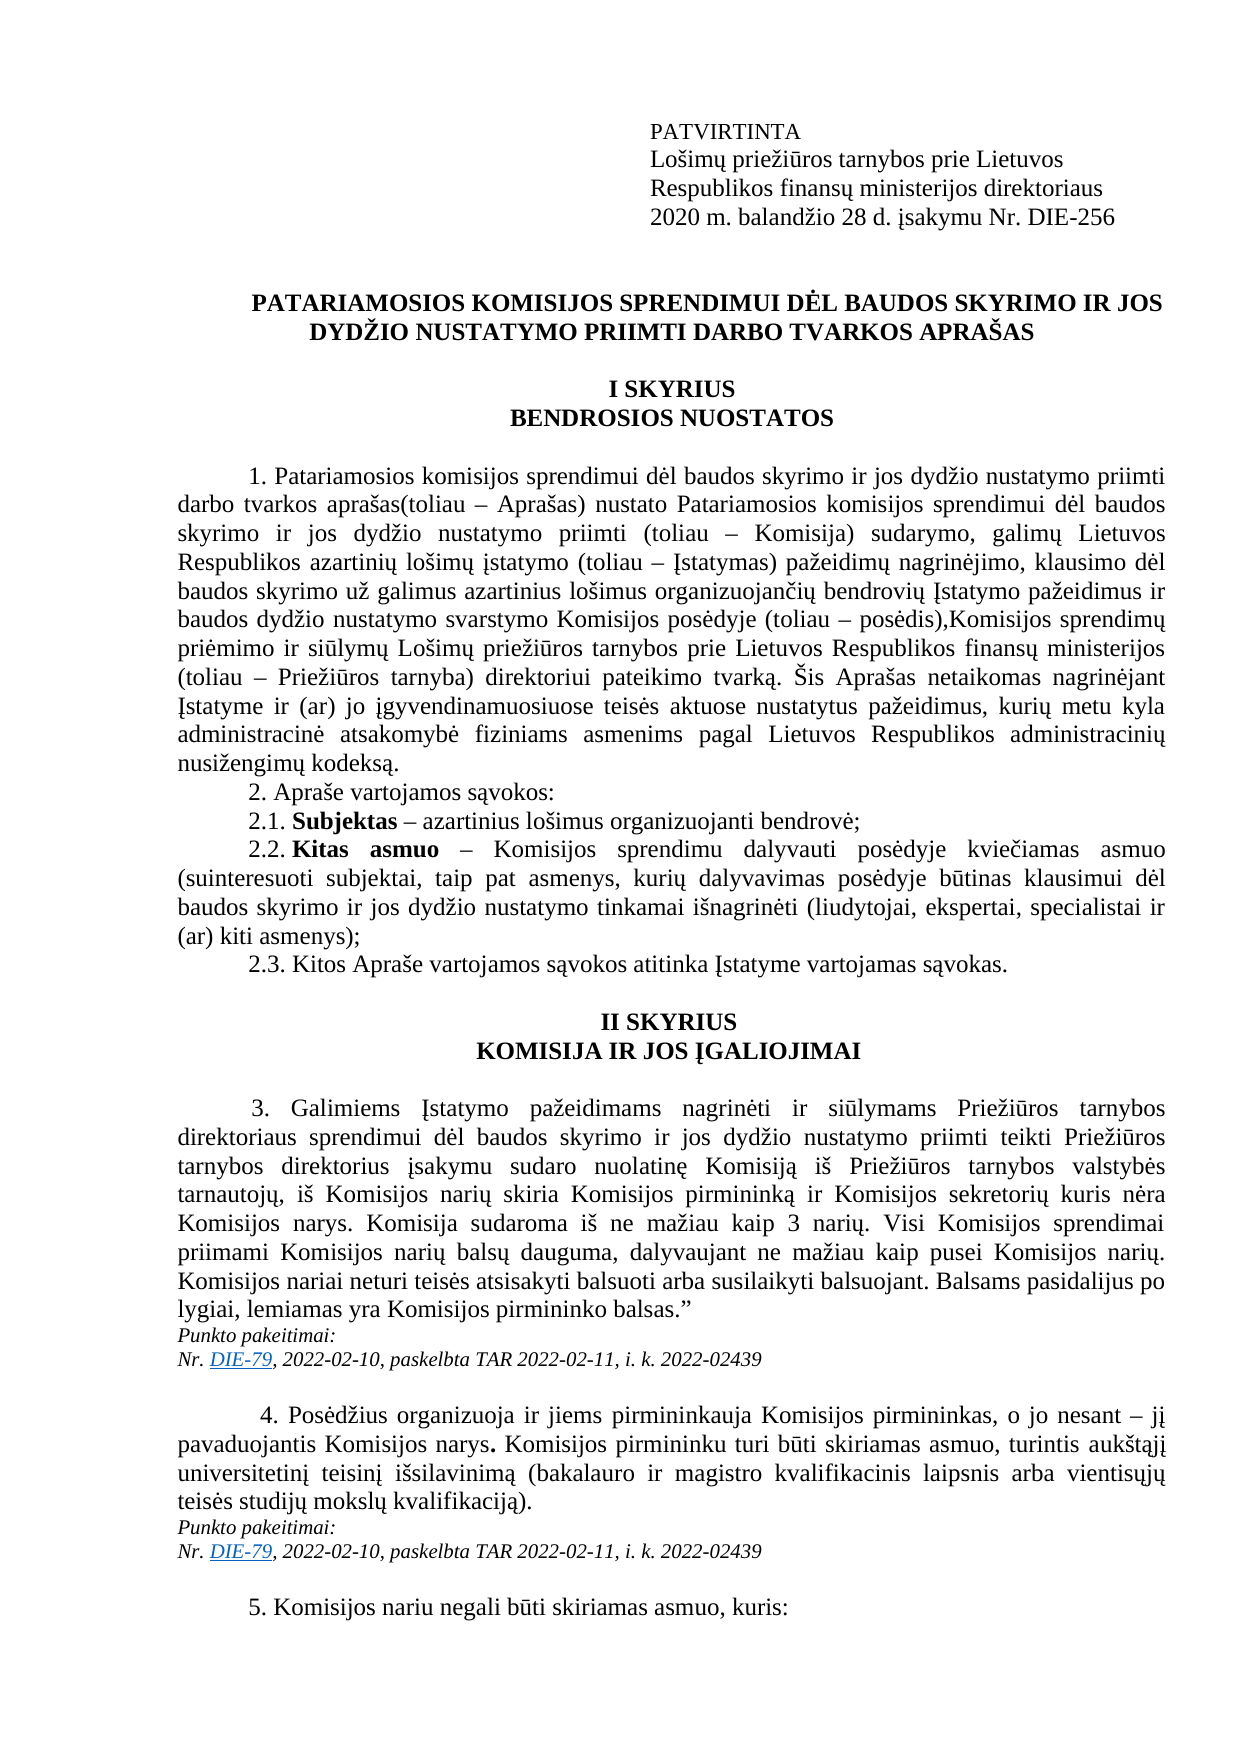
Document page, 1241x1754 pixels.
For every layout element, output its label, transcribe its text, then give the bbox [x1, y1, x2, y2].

text 3. Galimiems Įstatymo pažeidimams nagrinėti ir siūlymams Priežiūros tarnybos direktoriaus sprendimui dėl baudos skyrimo ir jos dydžio nustatymo priimti teikti Priežiūros tarnybos direktorius įsakymu sudaro nuolatinę Komisiją iš Priežiūros tarnybos valstybės tarnautojų, iš Komisijos narių skiria Komisijos pirmininką ir Komisijos sekretorių kuris nėra Komisijos narys. Komisija sudaroma iš ne mažiau kaip 3 narių. Visi Komisijos sprendimai priimami Komisijos narių balsų dauguma, dalyvaujant ne mažiau kaip pusei Komisijos narių. Komisijos nariai neturi teisės atsisakyti balsuoti arba susilaikyti balsuojant. Balsams pasidalijus po lygiai, lemiamas yra Komisijos pirmininko balsas.” [177, 1093, 1166, 1323]
text Lošimų priežiūros tarnybos prie Lietuvos [650, 144, 1181, 173]
text 2.2. Kitas asmuo – Komisijos sprendimu dalyvauti posėdyje kviečiamas asmuo (suinteresuoti subjektai, taip pat asmenys, kurių dalyvavimas posėdyje būtinas klausimui dėl baudos skyrimo ir jos dydžio nustatymo tinkamai išnagrinėti (liudytojai, ekspertai, specialistai ir (ar) kiti asmenys); [177, 834, 1167, 949]
text 4. Posėdžius organizuoja ir jiems pirmininkauja Komisijos pirmininkas, o jo nesant – jį pavaduojantis Komisijos narys. Komisijos pirmininku turi būti skiriamas asmuo, turintis aukštąjį universitetinį teisinį išsilavinimą (bakalauro ir magistro kvalifikacinis laipsnis arba vientisųjų teisės studijų mokslų kvalifikaciją). [177, 1400, 1166, 1515]
text PATVIRTINTA [650, 118, 1181, 144]
text Nr. DIE-79, 2022-02-10, paskelbta TAR 2022-02-11, i. k. 2022-02439 [177, 1539, 1181, 1563]
text Respublikos finansų ministerijos direktoriaus [650, 173, 1181, 202]
text II SKYRIUS [177, 1007, 1167, 1036]
text Nr. DIE-79, 2022-02-10, paskelbta TAR 2022-02-11, i. k. 2022-02439 [177, 1347, 1181, 1371]
text I SKYRIUS [177, 374, 1167, 403]
text 2.3. Kitos Apraše vartojamos sąvokos atitinka Įstatyme vartojamas sąvokas. [177, 949, 1167, 978]
text 2.1. Subjektas – azartinius lošimus organizuojanti bendrovė; [177, 806, 1167, 834]
text 5. Komisijos nariu negali būti skiriamas asmuo, kuris: [177, 1592, 1166, 1621]
text Punkto pakeitimai: [177, 1323, 1181, 1347]
text PATARIAMOSIOS KOMISIJOS SPRENDIMUI DĖL BAUDOS SKYRIMO IR JOS DYDŽIO NUSTATYMO PRIIMTI DARBO TVARKOS APRAŠAS [177, 288, 1167, 346]
text 2. Apraše vartojamos sąvokos: [177, 777, 1167, 806]
text KOMISIJA IR JOS ĮGALIOJIMAI [177, 1036, 1167, 1064]
text Punkto pakeitimai: [177, 1515, 1181, 1539]
text 2020 m. balandžio 28 d. įsakymu Nr. DIE-256 [650, 202, 1181, 231]
text BENDROSIOS NUOSTATOS [177, 403, 1167, 432]
text 1. Patariamosios komisijos sprendimui dėl baudos skyrimo ir jos dydžio nustatymo priimti darbo tvarkos aprašas(toliau – Aprašas) nustato Patariamosios komisijos sprendimui dėl baudos skyrimo ir jos dydžio nustatymo priimti (toliau – Komisija) sudarymo, galimų Lietuvos Respublikos azartinių lošimų įstatymo (toliau – Įstatymas) pažeidimų nagrinėjimo, klausimo dėl baudos skyrimo už galimus azartinius lošimus organizuojančių bendrovių Įstatymo pažeidimus ir baudos dydžio nustatymo svarstymo Komisijos posėdyje (toliau – posėdis),Komisijos sprendimų priėmimo ir siūlymų Lošimų priežiūros tarnybos prie Lietuvos Respublikos finansų ministerijos (toliau – Priežiūros tarnyba) direktoriui pateikimo tvarką. Šis Aprašas netaikomas nagrinėjant Įstatyme ir (ar) jo įgyvendinamuosiuose teisės aktuose nustatytus pažeidimus, kurių metu kyla administracinė atsakomybė fiziniams asmenims pagal Lietuvos Respublikos administracinių nusižengimų kodeksą. [177, 461, 1167, 777]
